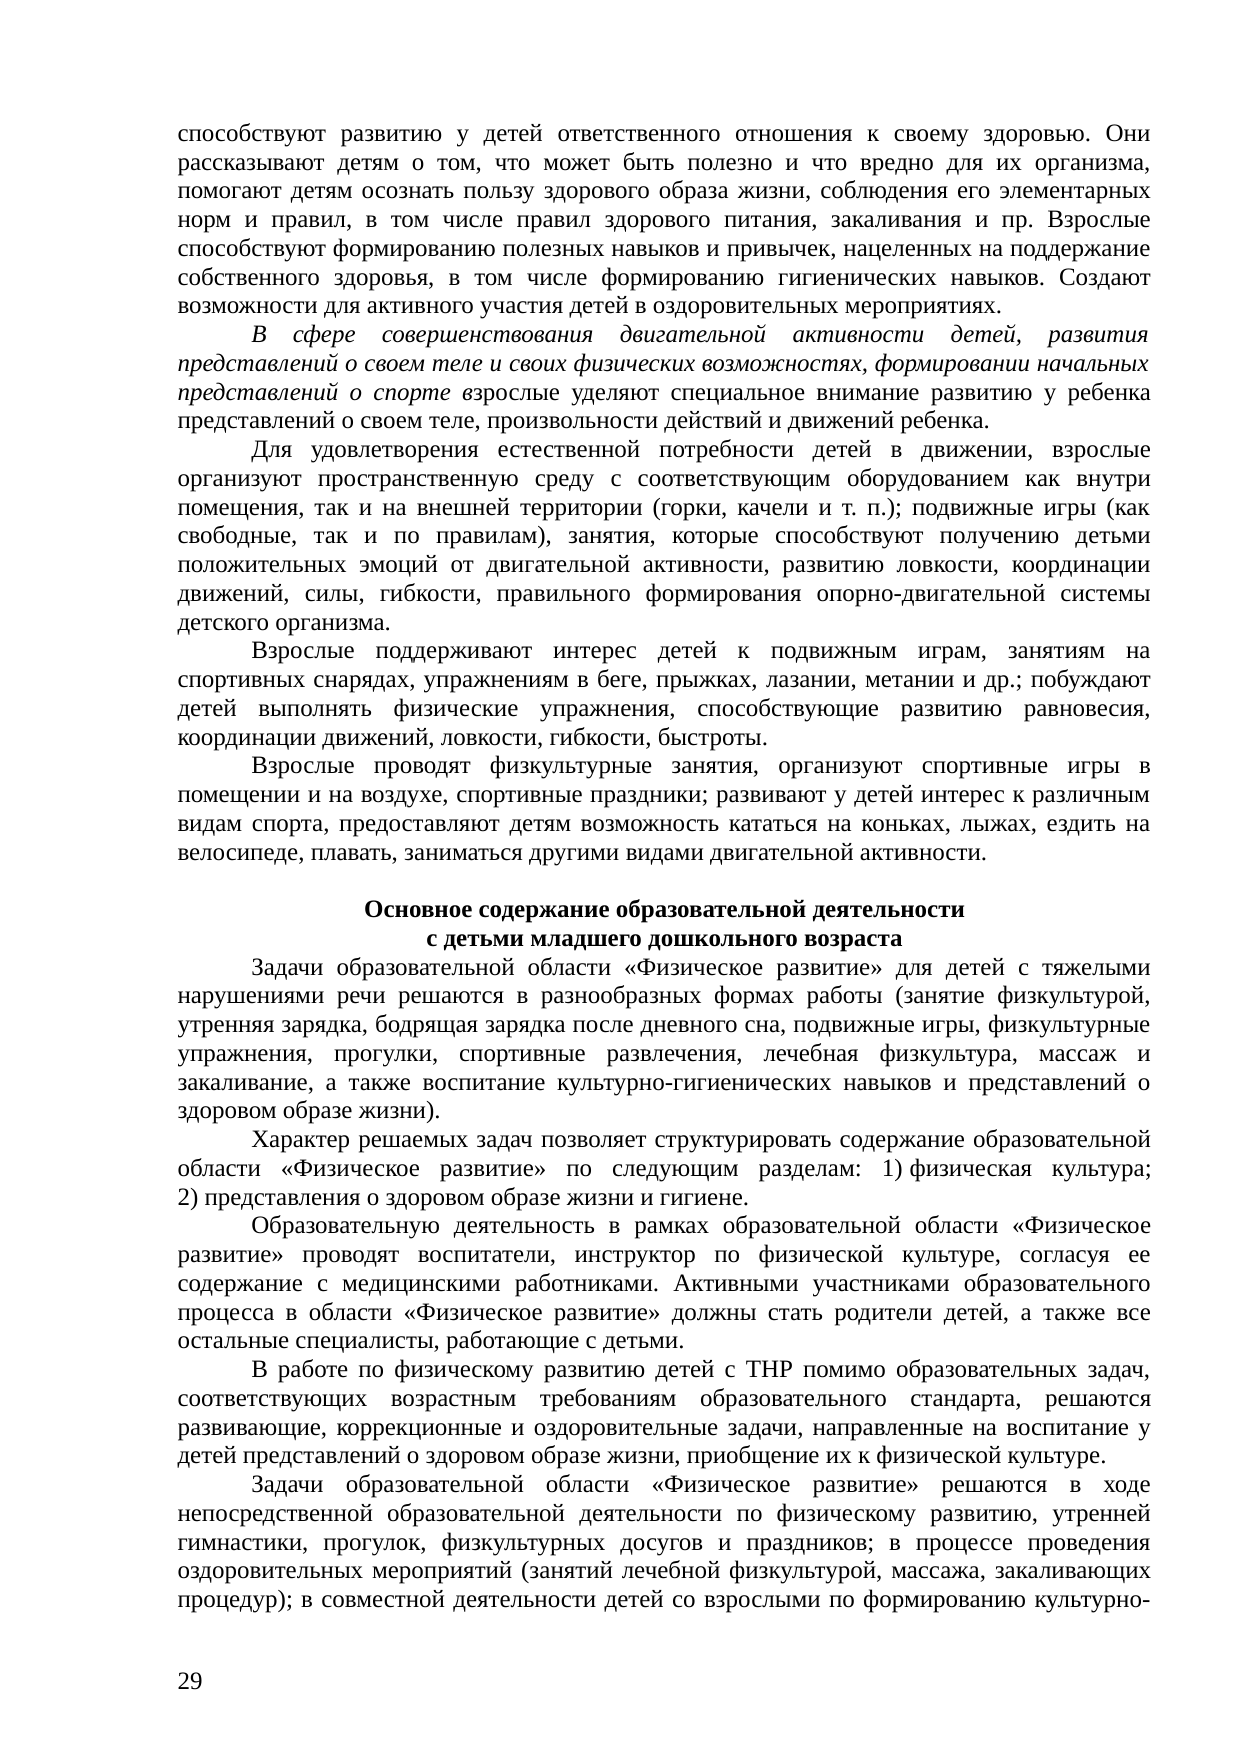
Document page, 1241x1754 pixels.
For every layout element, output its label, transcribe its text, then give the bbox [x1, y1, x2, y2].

text Характер решаемых задач позволяет структурировать содержание образовательной области «Физическое развитие» по следующим разделам: 1) физическая культура; 2) представления о здоровом образе жизни и гигиене. [177, 1124, 1152, 1211]
text В работе по физическому развитию детей с ТНР помимо образовательных задач, соответствующих возрастным требованиям образовательного стандарта, решаются развивающие, коррекционные и оздоровительные задачи, направленные на воспитание у детей представлений о здоровом образе жизни, приобщение их к физической культуре. [177, 1354, 1152, 1469]
text Для удовлетворения естественной потребности детей в движении, взрослые организуют пространственную среду с соответствующим оборудованием как внутри помещения, так и на внешней территории (горки, качели и т. п.); подвижные игры (как свободные, так и по правилам), занятия, которые способствуют получению детьми положительных эмоций от двигательной активности, развитию ловкости, координации движений, силы, гибкости, правильного формирования опорно-двигательной системы детского организма. [177, 434, 1152, 636]
text Образовательную деятельность в рамках образовательной области «Физическое развитие» проводят воспитатели, инструктор по физической культуре, согласуя ее содержание с медицинскими работниками. Активными участниками образовательного процесса в области «Физическое развитие» должны стать родители детей, а также все остальные специалисты, работающие с детьми. [177, 1211, 1152, 1354]
text В сфере совершенствования двигательной активности детей, развития представлений о своем теле и своих физических возможностях, формировании начальных представлений о спорте взрослые уделяют специальное внимание развитию у ребенка представлений о своем теле, произвольности действий и движений ребенка. [177, 319, 1152, 434]
text Взрослые проводят физкультурные занятия, организуют спортивные игры в помещении и на воздухе, спортивные праздники; развивают у детей интерес к различным видам спорта, предоставляют детям возможность кататься на коньках, лыжах, ездить на велосипеде, плавать, заниматься другими видами двигательной активности. [177, 751, 1152, 866]
text Основное содержание образовательной деятельности с детьми младшего дошкольного возраста [177, 894, 1152, 952]
text способствуют развитию у детей ответственного отношения к своему здоровью. Они рассказывают детям о том, что может быть полезно и что вредно для их организма, помогают детям осознать пользу здорового образа жизни, соблюдения его элементарных норм и правил, в том числе правил здорового питания, закаливания и пр. Взрослые способствуют формированию полезных навыков и привычек, нацеленных на поддержание собственного здоровья, в том числе формированию гигиенических навыков. Создают возможности для активного участия детей в оздоровительных мероприятиях. [177, 118, 1152, 319]
text Задачи образовательной области «Физическое развитие» решаются в ходе непосредственной образовательной деятельности по физическому развитию, утренней гимнастики, прогулок, физкультурных досугов и праздников; в процессе проведения оздоровительных мероприятий (занятий лечебной физкультурой, массажа, закаливающих процедур); в совместной деятельности детей со взрослыми по формированию культурно- [177, 1469, 1152, 1613]
text Задачи образовательной области «Физическое развитие» для детей с тяжелыми нарушениями речи решаются в разнообразных формах работы (занятие физкультурой, утренняя зарядка, бодрящая зарядка после дневного сна, подвижные игры, физкультурные упражнения, прогулки, спортивные развлечения, лечебная физкультура, массаж и закаливание, а также воспитание культурно-гигиенических навыков и представлений о здоровом образе жизни). [177, 952, 1152, 1124]
text Взрослые поддерживают интерес детей к подвижным играм, занятиям на спортивных снарядах, упражнениям в беге, прыжках, лазании, метании и др.; побуждают детей выполнять физические упражнения, способствующие развитию равновесия, координации движений, ловкости, гибкости, быстроты. [177, 636, 1152, 751]
